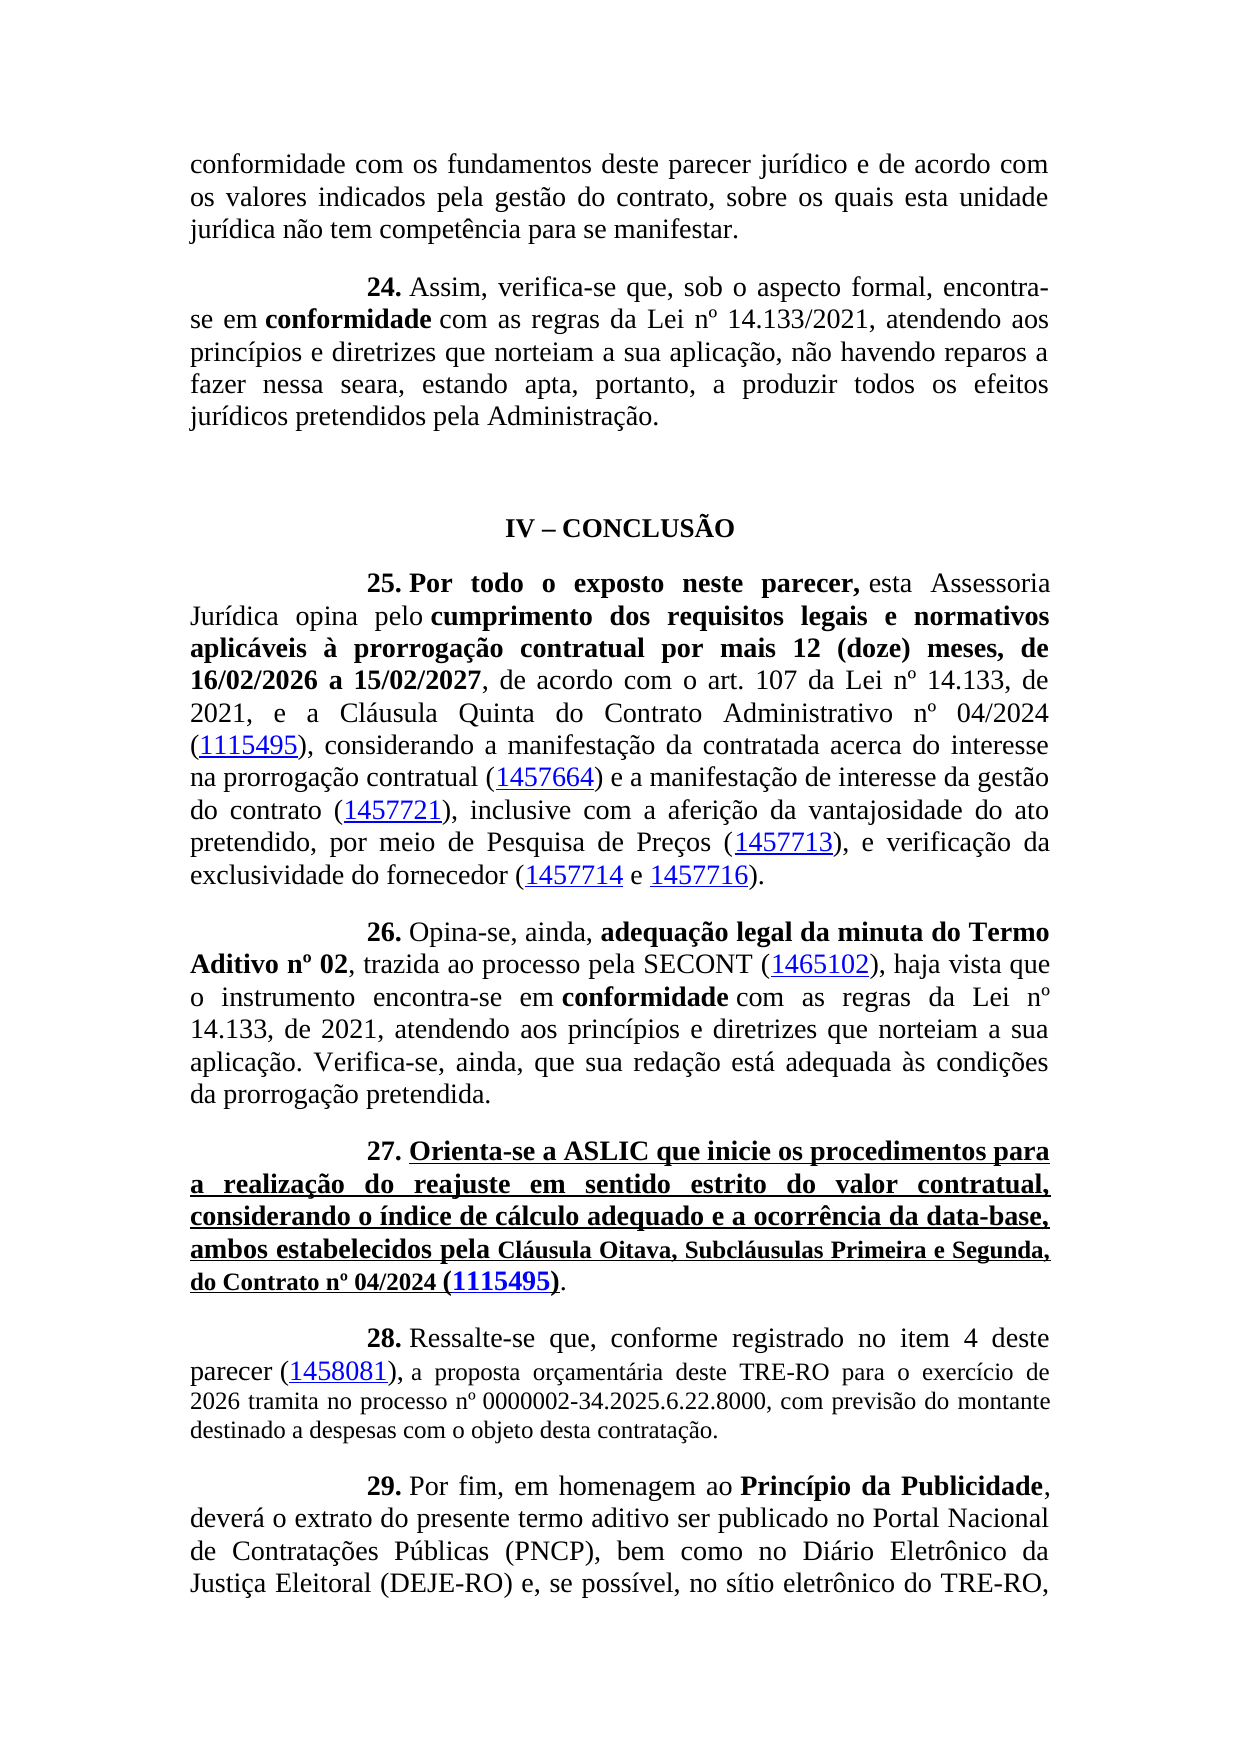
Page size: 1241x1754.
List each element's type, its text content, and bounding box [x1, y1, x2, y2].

text conformidade com os fundamentos deste parecer jurídico e de acordo com os valores indicados pela gestão do contrato, sobre os quais esta unidade jurídica não tem competência para se manifestar. [190, 148, 1051, 245]
text 28. Ressalte-se que, conforme registrado no item 4 deste parecer (1458081), a proposta orçamentária deste TRE-RO para o exercício de 2026 tramita no processo nº 0000002-34.2025.6.22.8000, com previsão do montante destinado a despesas com o objeto desta contratação. [190, 1321, 1051, 1444]
text 24. Assim, verifica-se que, sob o aspecto formal, encontra-se em conformidade com as regras da Lei nº 14.133/2021, atendendo aos princípios e diretrizes que norteiam a sua aplicação, não havendo reparos a fazer nessa seara, estando apta, portanto, a produzir todos os efeitos jurídicos pretendidos pela Administração. [190, 270, 1051, 432]
text 26. Opina-se, ainda, adequação legal da minuta do Termo Aditivo nº 02, trazida ao processo pela SECONT (1465102), haja vista que o instrumento encontra-se em conformidade com as regras da Lei nº 14.133, de 2021, atendendo aos princípios e diretrizes que norteiam a sua aplicação. Verifica-se, ainda, que sua redação está adequada às condições da prorrogação pretendida. [190, 915, 1051, 1109]
text IV – CONCLUSÃO [177, 512, 1063, 543]
text 25. Por todo o exposto neste parecer, esta Assessoria Jurídica opina pelo cumprimento dos requisitos legais e normativos aplicáveis à prorrogação contratual por mais 12 (doze) meses, de 16/02/2026 a 15/02/2027, de acordo com o art. 107 da Lei nº 14.133, de 2021, e a Cláusula Quinta do Contrato Administrativo nº 04/2024 (1115495), considerando a manifestação da contratada acerca do interesse na prorrogação contratual (1457664) e a manifestação de interesse da gestão do contrato (1457721), inclusive com a aferição da vantajosidade do ato pretendido, por meio de Pesquisa de Preços (1457713), e verificação da exclusividade do fornecedor (1457714 e 1457716). [190, 566, 1051, 890]
text considerando o índice de cálculo adequado e a ocorrência da data-base, ambos estabelecidos pela Cláusula Oitava, Subcláusulas Primeira e Segunda, [190, 1197, 1051, 1260]
text 29. Por fim, em homenagem ao Princípio da Publicidade, deverá o extrato do presente termo aditivo ser publicado no Portal Nacional de Contratações Públicas (PNCP), bem como no Diário Eletrônico da Justiça Eleitoral (DEJE-RO) e, se possível, no sítio eletrônico do TRE-RO, [190, 1469, 1051, 1598]
text 27. Orienta-se a ASLIC que inicie os procedimentos para a realização do reajuste em sentido estrito do valor contratual, [190, 1134, 1051, 1195]
text do Contrato nº 04/2024 (1115495). [190, 1261, 1051, 1296]
